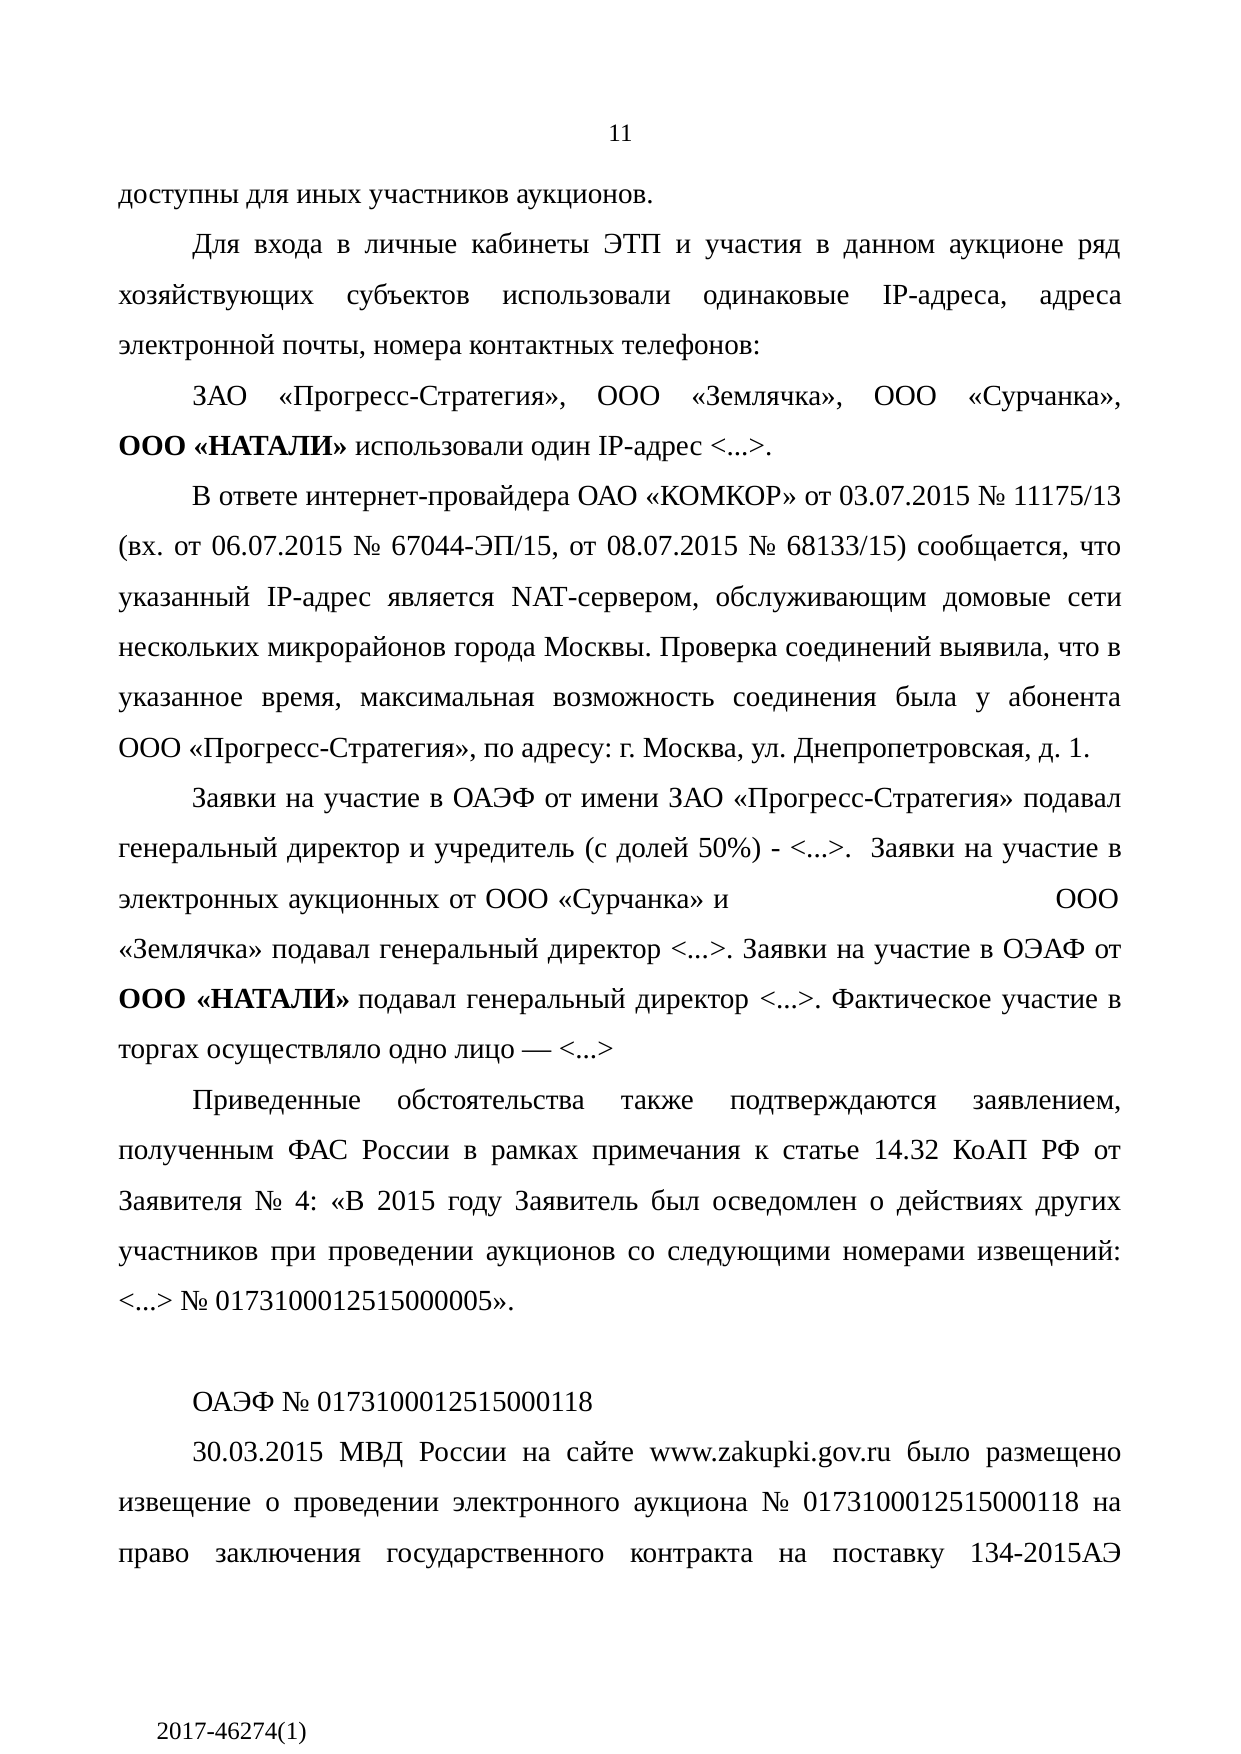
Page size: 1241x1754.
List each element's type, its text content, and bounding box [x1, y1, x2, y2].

text Приведенные обстоятельства также подтверждаются заявлением, полученным ФАС России в рамках примечания к статье 14.32 КоАП РФ от Заявителя № 4: «В 2015 году Заявитель был осведомлен о действиях других участников при проведении аукционов со следующими номерами извещений: <...> № 0173100012515000005». [118, 1082, 1122, 1317]
text Для входа в личные кабинеты ЭТП и участия в данном аукционе ряд хозяйствующих субъектов использовали одинаковые IP-адреса, адреса электронной почты, номера контактных телефонов: [118, 227, 1122, 361]
text 30.03.2015 МВД России на сайте www.zakupki.gov.ru было размещено извещение о проведении электронного аукциона № 0173100012515000118 на право заключения государственного контракта на поставку 134-2015АЭ [118, 1434, 1122, 1568]
text ОАЭФ № 0173100012515000118 [118, 1384, 1122, 1417]
text Заявки на участие в ОАЭФ от имени ЗАО «Прогресс-Стратегия» подавал генеральный директор и учредитель (с долей 50%) - <...>. Заявки на участие в электронных аукционных от ООО «Сурчанка» и ООО «Землячка» подавал генеральный директор <...>. Заявки на участие в ОЭАФ от ООО «НАТАЛИ» подавал генеральный директор <...>. Фактическое участие в торгах осуществляло одно лицо — <...> [118, 780, 1122, 1065]
text В ответе интернет-провайдера ОАО «КОМКОР» от 03.07.2015 № 11175/13 (вх. от 06.07.2015 № 67044-ЭП/15, от 08.07.2015 № 68133/15) сообщается, что указанный IP-адрес является NAT-сервером, обслуживающим домовые сети нескольких микрорайонов города Москвы. Проверка соединений выявила, что в указанное время, максимальная возможность соединения была у абонента ООО «Прогресс-Стратегия», по адресу: г. Москва, ул. Днепропетровская, д. 1. [118, 478, 1122, 763]
list ЗАО «Прогресс-Стратегия», ООО «Землячка», ООО «Сурчанка», ООО «НАТАЛИ» использовали один IP-адрес <...>. [118, 378, 1122, 461]
text доступны для иных участников аукционов. [118, 176, 1122, 210]
